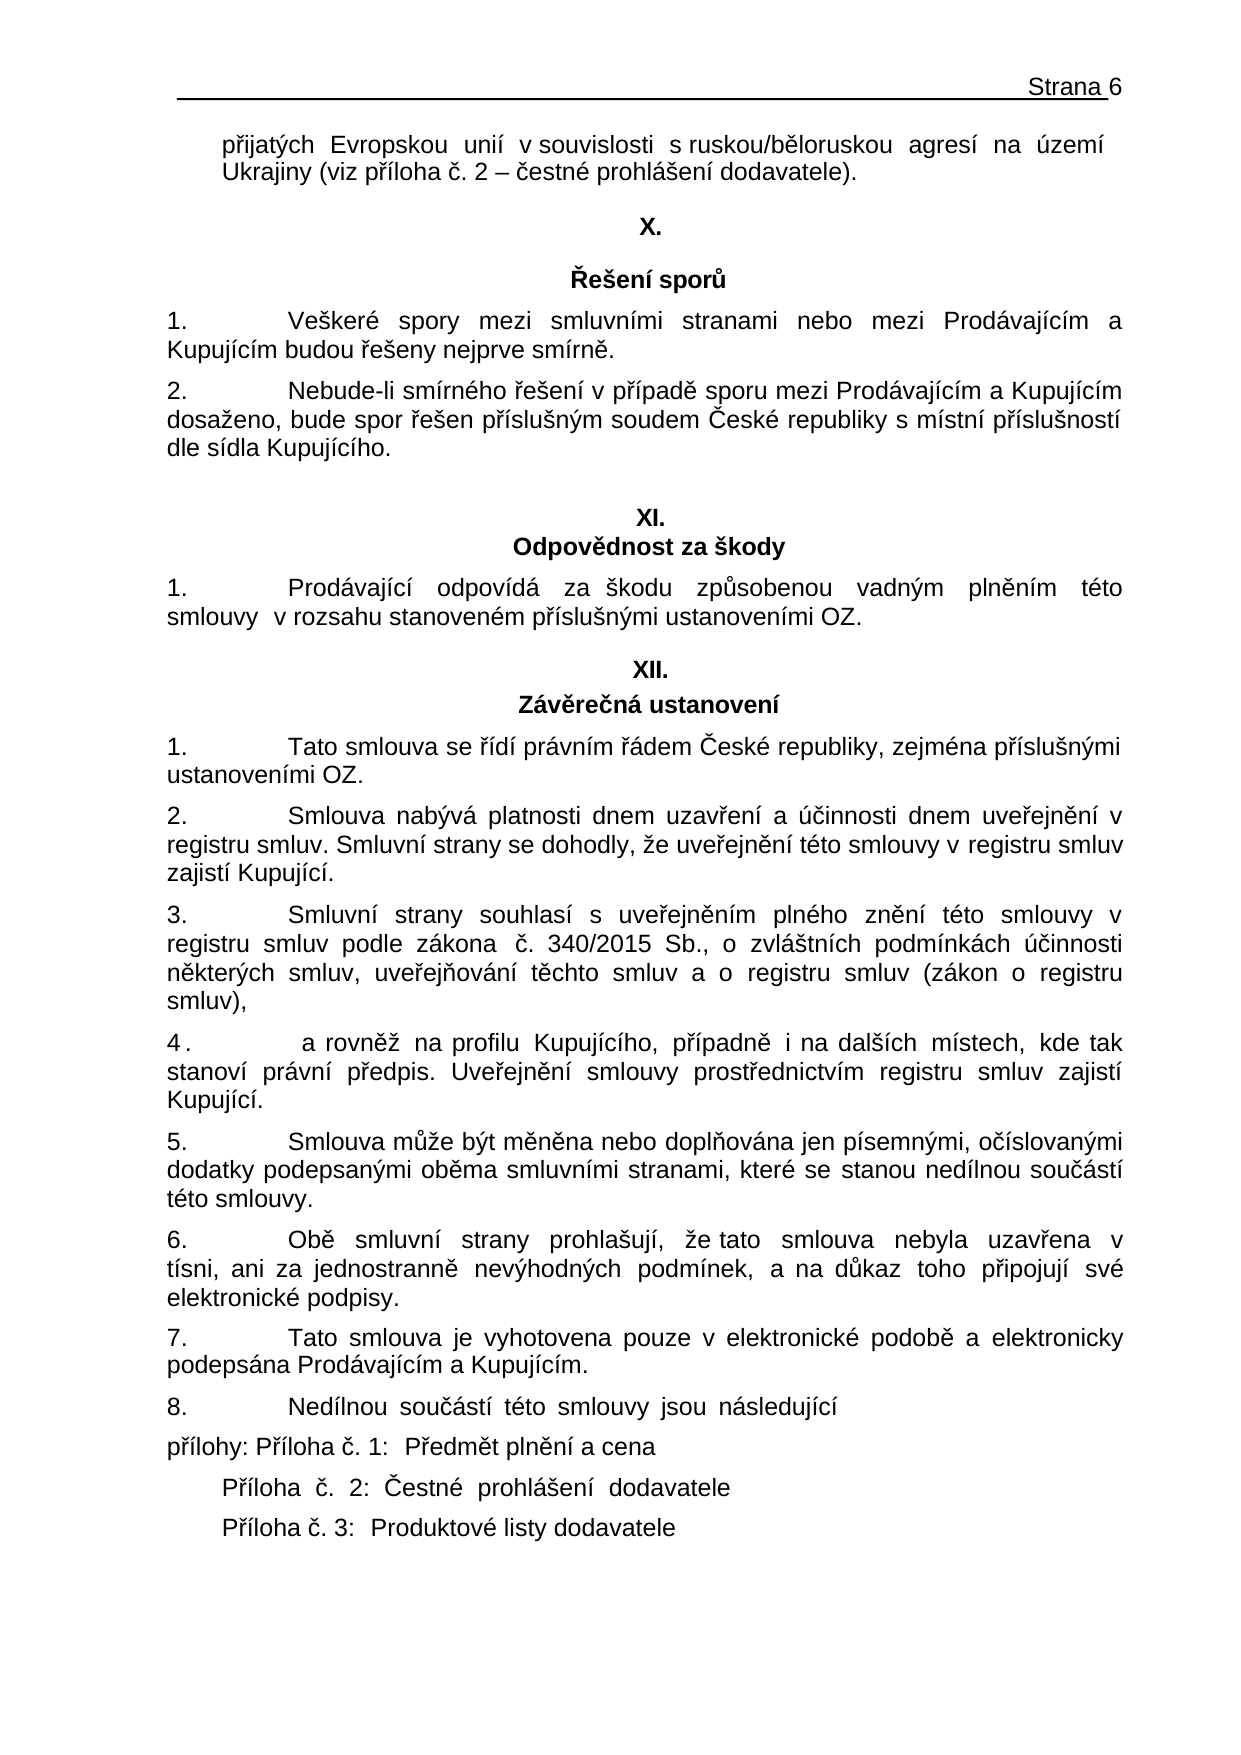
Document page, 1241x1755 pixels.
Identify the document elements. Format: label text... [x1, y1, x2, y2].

list Nedílnou součástí této smlouvy jsou následující přílohy: Příloha č. 1: Předmět plnění a cena [167, 1392, 838, 1461]
subtitle Odpovědnost za škody [513, 532, 1134, 561]
list Smlouva může být měněna nebo doplňována jen písemnými, očíslovanými dodatky podepsanými oběma smluvními stranami, které se stanou nedílnou součástí této smlouvy. [167, 1127, 1123, 1213]
subtitle XI. [167, 503, 1134, 532]
list Prodávající odpovídá za škodu způsobenou vadným plněním této smlouvy v rozsahu stanoveném příslušnými ustanoveními OZ. [167, 573, 1123, 631]
list a rovněž na profilu Kupujícího, případně i na dalších místech, kde tak stanoví právní předpis. Uveřejnění smlouvy prostřednictvím registru smluv zajistí Kupující. [167, 1028, 1123, 1114]
subtitle X. [168, 211, 1134, 240]
list Nebude-li smírného řešení v případě sporu mezi Prodávajícím a Kupujícím dosaženo, bude spor řešen příslušným soudem České republiky s místní příslušností dle sídla Kupujícího. [167, 376, 1123, 462]
list Smluvní strany souhlasí s uveřejněním plného znění této smlouvy v registru smluv podle zákona č. 340/2015 Sb., o zvláštních podmínkách účinnosti některých smluv, uveřejňování těchto smluv a o registru smluv (zákon o registru smluv), [167, 900, 1123, 1015]
list Smlouva nabývá platnosti dnem uzavření a účinnosti dnem uveřejnění v registru smluv. Smluvní strany se dohodly, že uveřejnění této smlouvy v registru smluv zajistí Kupující. [167, 801, 1124, 887]
text přijatých Evropskou unií v souvislosti s ruskou/běloruskou agresí na území Ukrajiny (viz příloha č. 2 – čestné prohlášení dodavatele). [222, 131, 1134, 186]
list Obě smluvní strany prohlašují, že tato smlouva nebyla uzavřena v tísni, ani za jednostranně nevýhodných podmínek, a na důkaz toho připojují své elektronické podpisy. [167, 1225, 1124, 1311]
text Příloha č. 2: Čestné prohlášení dodavatele Příloha č. 3: Produktové listy dodavatele [222, 1473, 731, 1542]
list Tato smlouva se řídí právním řádem České republiky, zejména příslušnými ustanoveními OZ. [167, 731, 1121, 789]
subtitle XII. [167, 656, 1134, 684]
subtitle Řešení sporů [570, 265, 1134, 294]
list Tato smlouva je vyhotovena pouze v elektronické podobě a elektronicky podepsána Prodávajícím a Kupujícím. [167, 1324, 1124, 1379]
text Strana 6 [167, 72, 1123, 101]
subtitle Závěrečná ustanovení [518, 691, 1134, 719]
list Veškeré spory mezi smluvními stranami nebo mezi Prodávajícím a Kupujícím budou řešeny nejprve smírně. [167, 306, 1123, 363]
